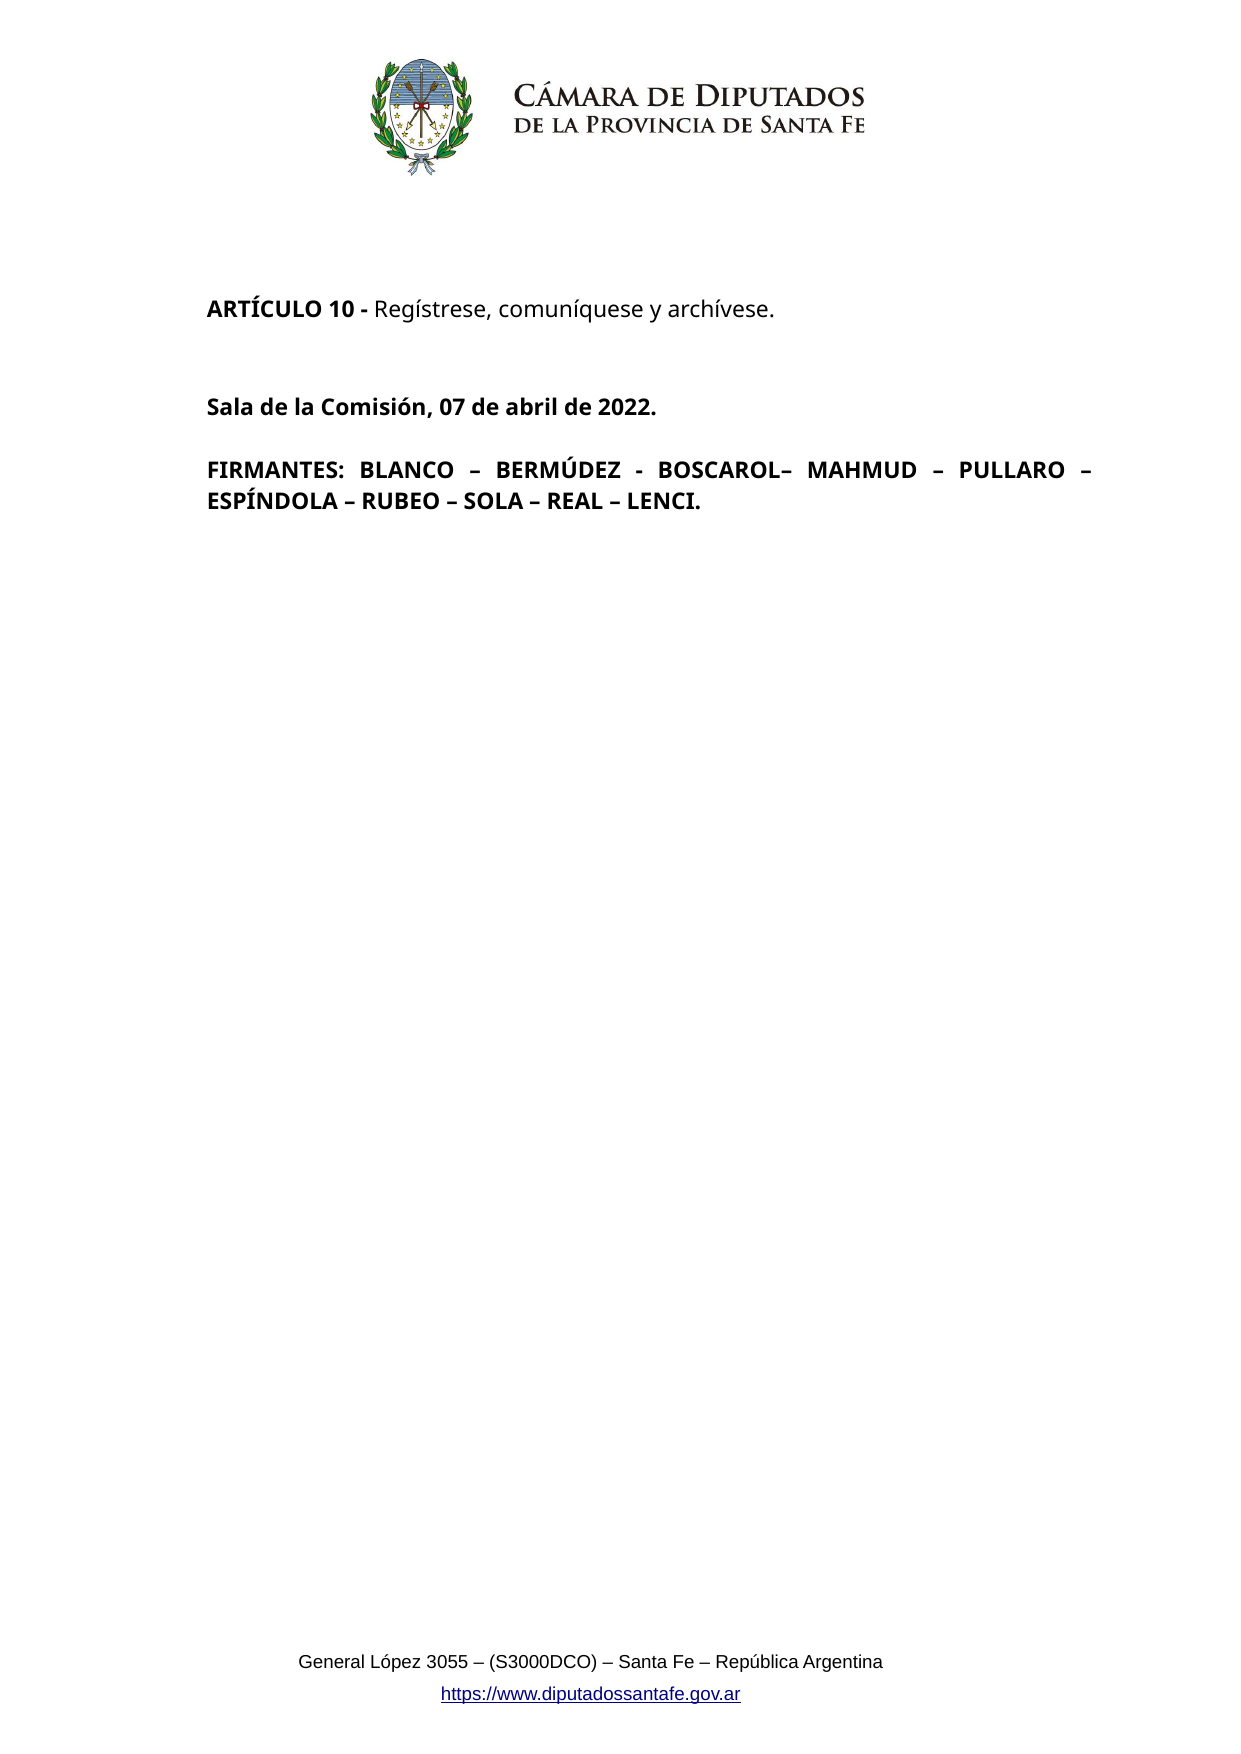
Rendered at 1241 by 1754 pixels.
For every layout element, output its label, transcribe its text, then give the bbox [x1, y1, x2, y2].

text Sala de la Comisión, 07 de abril de 2022. [207, 391, 1093, 422]
text ARTÍCULO 10 - Regístrese, comuníquese y archívese. [207, 293, 1093, 324]
text FIRMANTES: BLANCO – BERMÚDEZ - BOSCAROL– MAHMUD – PULLARO – ESPÍNDOLA – RUBEO – SOLA – REAL – LENCI. [207, 454, 1093, 516]
picture [370, 59, 865, 180]
